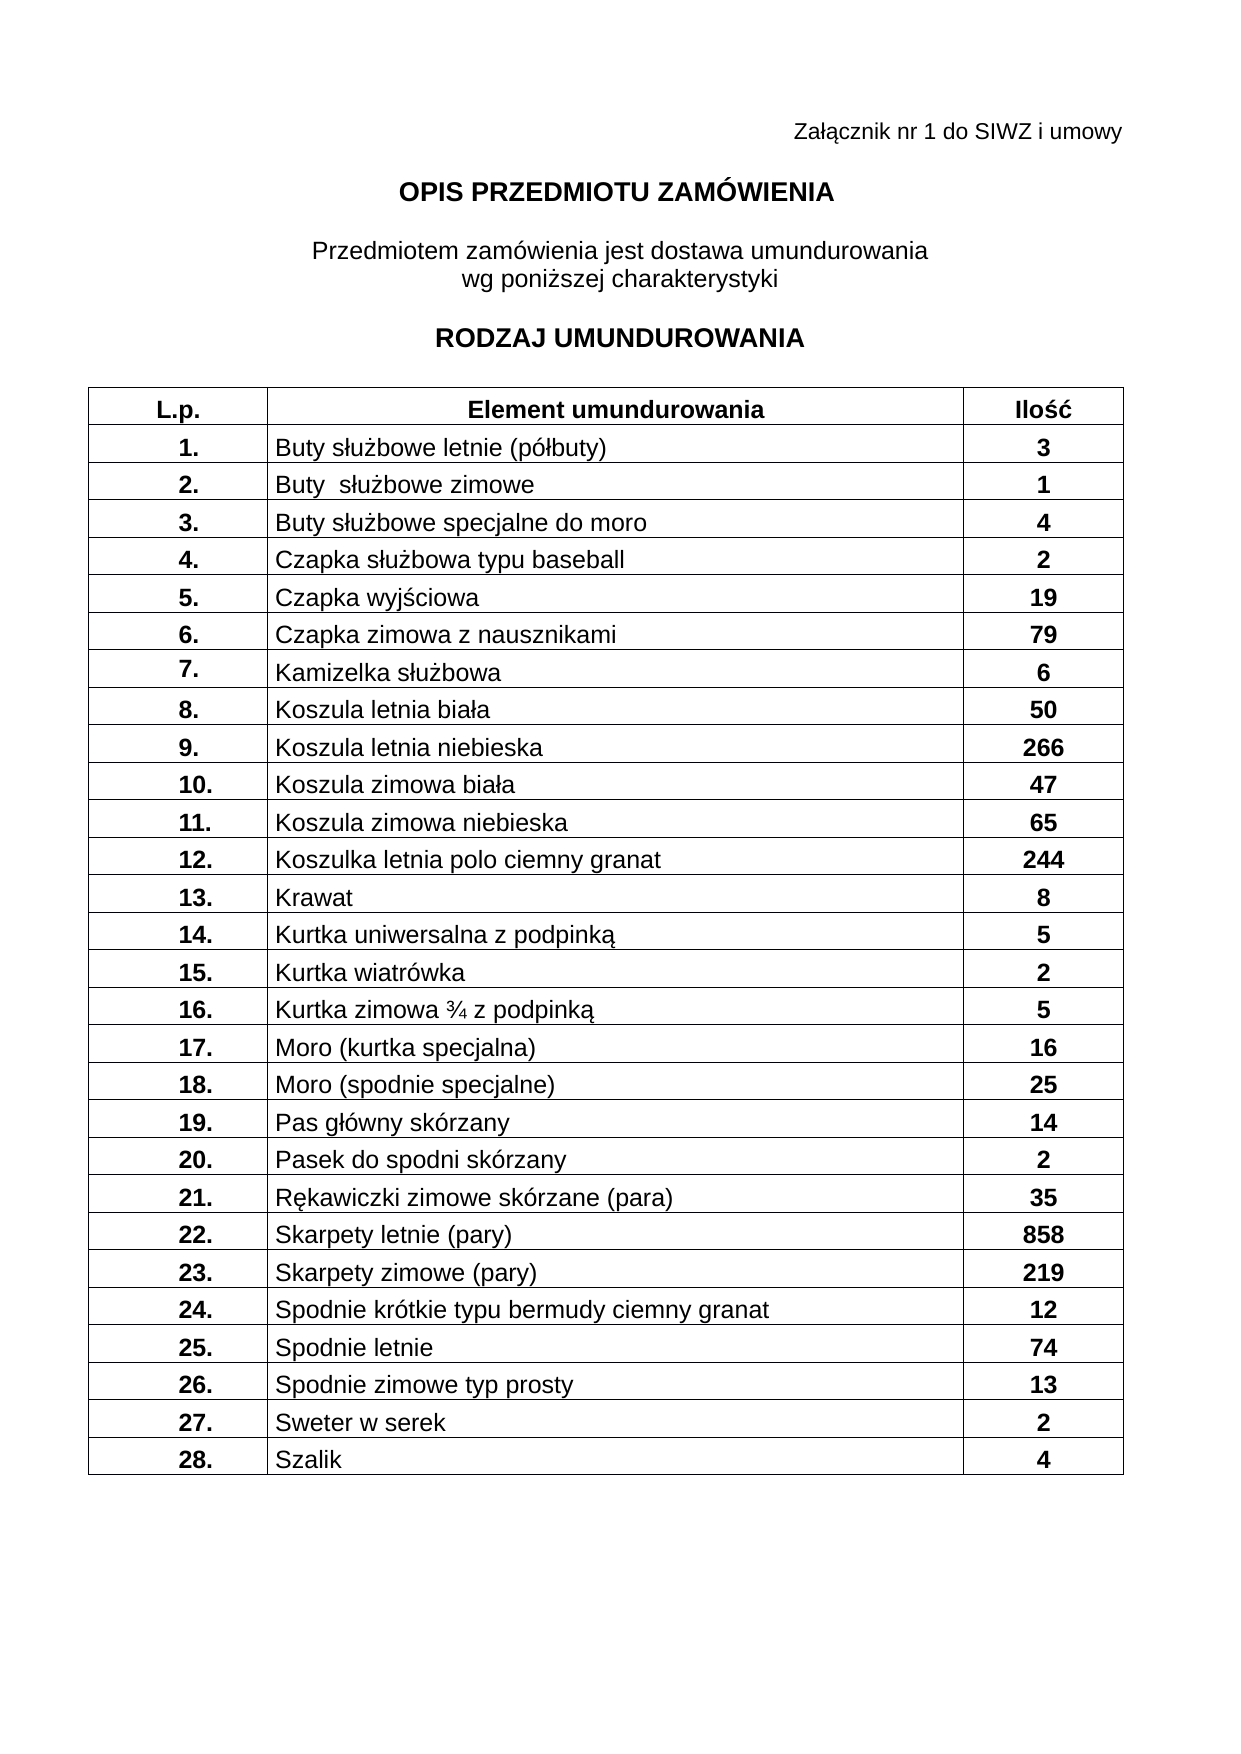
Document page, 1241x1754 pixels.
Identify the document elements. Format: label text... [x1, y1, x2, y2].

table_cell [89, 1288, 267, 1324]
table_cell [89, 725, 267, 762]
table_cell 4 [964, 500, 1123, 537]
table_cell 74 [964, 1325, 1123, 1362]
table_cell 19 [964, 575, 1123, 612]
table_cell Skarpety letnie (pary) [268, 1213, 963, 1249]
table_cell Koszula letnia niebieska [268, 725, 963, 762]
table_cell 266 [964, 725, 1123, 762]
table_header Ilość [964, 388, 1123, 424]
table_cell Czapka wyjściowa [268, 575, 963, 612]
table_header Element umundurowania [268, 388, 963, 424]
table_cell Kurtka zimowa ¾ z podpinką [268, 988, 963, 1024]
text Przedmiotem zamówienia jest dostawa umundurowania [118, 236, 1122, 264]
table_cell 79 [964, 613, 1123, 649]
table_cell [89, 800, 267, 837]
table_cell 6 [964, 650, 1123, 687]
table_cell 65 [964, 800, 1123, 837]
table_cell [89, 1250, 267, 1287]
table_cell 2 [964, 1400, 1123, 1437]
table_cell Buty służbowe letnie (półbuty) [268, 425, 963, 462]
table_cell [89, 1438, 267, 1474]
table_cell Koszula zimowa niebieska [268, 800, 963, 837]
table_cell 47 [964, 763, 1123, 799]
table_cell Skarpety zimowe (pary) [268, 1250, 963, 1287]
table_cell 8 [964, 875, 1123, 912]
text Załącznik nr 1 do SIWZ i umowy [118, 118, 1122, 144]
table_cell [89, 913, 267, 949]
table_cell [89, 425, 267, 462]
table_cell Moro (spodnie specjalne) [268, 1063, 963, 1099]
table_cell 25 [964, 1063, 1123, 1099]
table_cell Spodnie krótkie typu bermudy ciemny granat [268, 1288, 963, 1324]
table_cell [89, 1100, 267, 1137]
table_cell [89, 688, 267, 724]
table_cell [89, 875, 267, 912]
table_cell 5 [964, 913, 1123, 949]
table_cell [89, 988, 267, 1024]
table_cell 2 [964, 538, 1123, 574]
table_cell Sweter w serek [268, 1400, 963, 1437]
table_cell Czapka służbowa typu baseball [268, 538, 963, 574]
table_cell Rękawiczki zimowe skórzane (para) [268, 1175, 963, 1212]
table_cell 14 [964, 1100, 1123, 1137]
table_cell Spodnie letnie [268, 1325, 963, 1362]
table_cell 1 [964, 463, 1123, 499]
text OPIS PRZEDMIOTU ZAMÓWIENIA [118, 176, 1122, 207]
table_cell Czapka zimowa z nausznikami [268, 613, 963, 649]
table_cell 2 [964, 950, 1123, 987]
table_header L.p. [89, 388, 267, 424]
table_cell [89, 1400, 267, 1437]
table_cell Moro (kurtka specjalna) [268, 1025, 963, 1062]
table_cell [89, 950, 267, 987]
table_cell [89, 575, 267, 612]
table_cell 219 [964, 1250, 1123, 1287]
table_cell 244 [964, 838, 1123, 874]
table_cell 12 [964, 1288, 1123, 1324]
table_cell [89, 1025, 267, 1062]
table_cell 16 [964, 1025, 1123, 1062]
table_cell [89, 763, 267, 799]
table_cell Pasek do spodni skórzany [268, 1138, 963, 1174]
table_cell [89, 1175, 267, 1212]
table_cell 13 [964, 1363, 1123, 1399]
table_cell Kurtka uniwersalna z podpinką [268, 913, 963, 949]
table_cell Kamizelka służbowa [268, 650, 963, 687]
table_cell 858 [964, 1213, 1123, 1249]
text wg poniższej charakterystyki [118, 264, 1122, 293]
table_cell [89, 500, 267, 537]
table_cell [89, 1325, 267, 1362]
table_cell [89, 650, 267, 687]
table_cell Szalik [268, 1438, 963, 1474]
table_cell [89, 538, 267, 574]
table_cell [89, 838, 267, 874]
table_cell [89, 1063, 267, 1099]
table_cell [89, 1213, 267, 1249]
table_cell 50 [964, 688, 1123, 724]
table_cell Spodnie zimowe typ prosty [268, 1363, 963, 1399]
table_cell Kurtka wiatrówka [268, 950, 963, 987]
table_cell Koszula zimowa biała [268, 763, 963, 799]
table_cell 2 [964, 1138, 1123, 1174]
table_cell [89, 463, 267, 499]
table_cell 5 [964, 988, 1123, 1024]
table_cell [89, 1363, 267, 1399]
table_cell 3 [964, 425, 1123, 462]
table_cell Pas główny skórzany [268, 1100, 963, 1137]
table_cell Krawat [268, 875, 963, 912]
table_cell [89, 1138, 267, 1174]
table_cell Koszula letnia biała [268, 688, 963, 724]
table_cell [89, 613, 267, 649]
table_cell Koszulka letnia polo ciemny granat [268, 838, 963, 874]
text RODZAJ UMUNDUROWANIA [118, 322, 1122, 353]
table_cell Buty służbowe specjalne do moro [268, 500, 963, 537]
table_cell Buty służbowe zimowe [268, 463, 963, 499]
table_cell 35 [964, 1175, 1123, 1212]
table_cell 4 [964, 1438, 1123, 1474]
